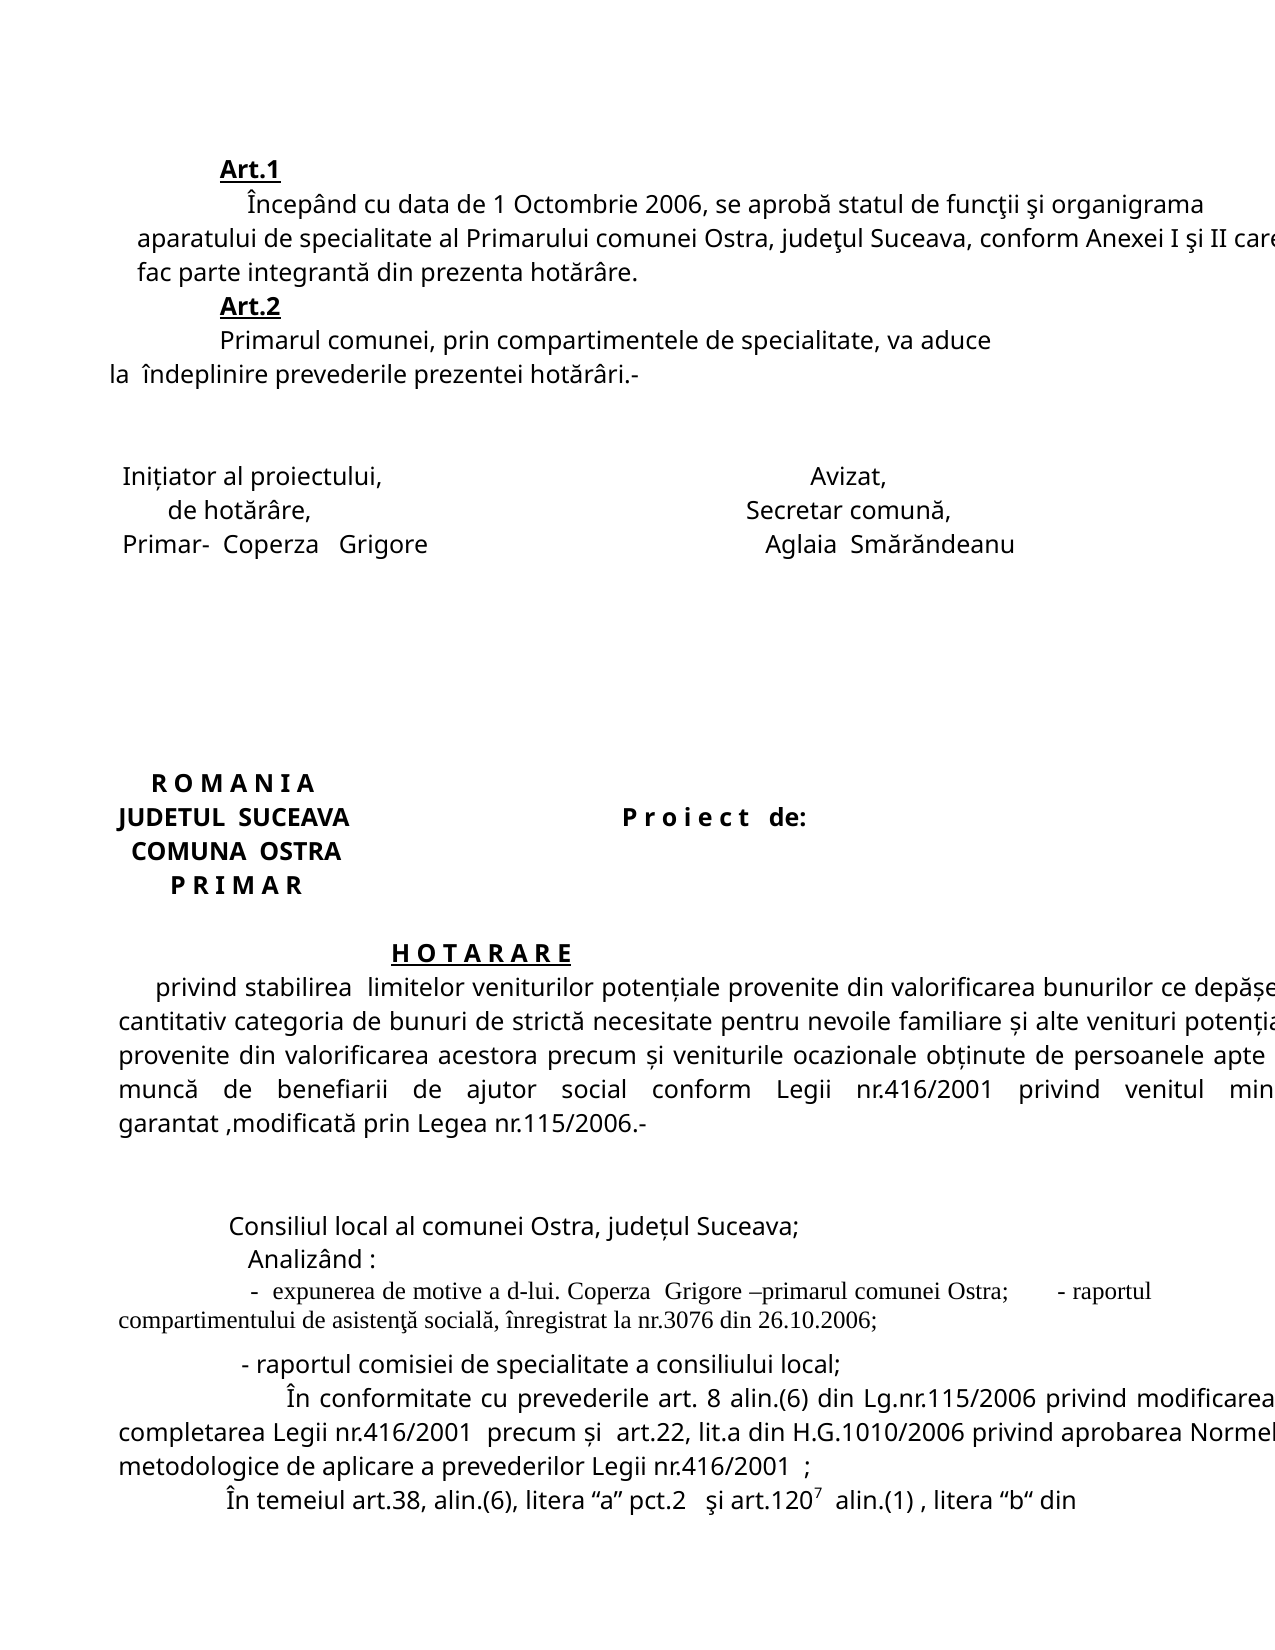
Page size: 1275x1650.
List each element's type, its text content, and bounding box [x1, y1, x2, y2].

text În conformitate cu prevederile art. 8 alin.(6) din Lg.nr.115/2006 privind modificarea şi completarea Legii nr.416/2001 precum şi art.22, lit.a din H.G.1010/2006 privind aprobarea Normelor metodologice de aplicare a prevederilor Legii nr.416/2001 ; [118, 1380, 1275, 1482]
text Consiliul local al comunei Ostra, judeţul Suceava; [118, 1208, 1275, 1242]
text JUDETUL SUCEAVA P r o i e c t de: [118, 799, 1275, 833]
text privind stabilirea limitelor veniturilor potenţiale provenite din valorificarea bunurilor ce depăşesc cantitativ categoria de bunuri de strictă necesitate pentru nevoile familiare şi alte venituri potenţiale provenite din valorificarea acestora precum şi veniturile ocazionale obţinute de persoanele apte de muncă de benefiarii de ajutor social conform Legii nr.416/2001 privind venitul minim garantat ,modificată prin Legea nr.115/2006.- [118, 970, 1275, 1140]
text H O T A R A R E [118, 936, 1275, 970]
text Iniţiator al proiectului, Avizat, [44, 459, 1246, 493]
text - raportul comisiei de specialitate a consiliului local; [118, 1346, 1275, 1380]
text Art.2 [44, 288, 1275, 322]
text COMUNA OSTRA [118, 833, 1275, 867]
text - expunerea de motive a d-lui. Coperza Grigore –primarul comunei Ostra; - raportul compartimentului de asistenţă socială, înregistrat la nr.3076 din 26.10.2006; [118, 1276, 1157, 1334]
text R O M A N I A [118, 765, 1275, 799]
text Primarul comunei, prin compartimentele de specialitate, va aduce [44, 322, 1275, 357]
text Analizând : [118, 1242, 1275, 1276]
text Art.1 [44, 152, 1275, 186]
text la îndeplinire prevederile prezentei hotărâri.- [44, 357, 1275, 391]
text P R I M A R [118, 867, 1275, 902]
text Primar- Coperza Grigore Aglaia Smărăndeanu [44, 527, 1246, 561]
text de hotărâre, Secretar comună, [44, 493, 1246, 527]
text În temeiul art.38, alin.(6), litera “a” pct.2 şi art.1207 alin.(1) , litera “b“ din [44, 1482, 1275, 1517]
text Începând cu data de 1 Octombrie 2006, se aprobă statul de funcţii şi organigrama aparatului de specialitate al Primarului comunei Ostra, judeţul Suceava, conform Anexei I şi II care fac parte integrantă din prezenta hotărâre. [137, 186, 1275, 288]
